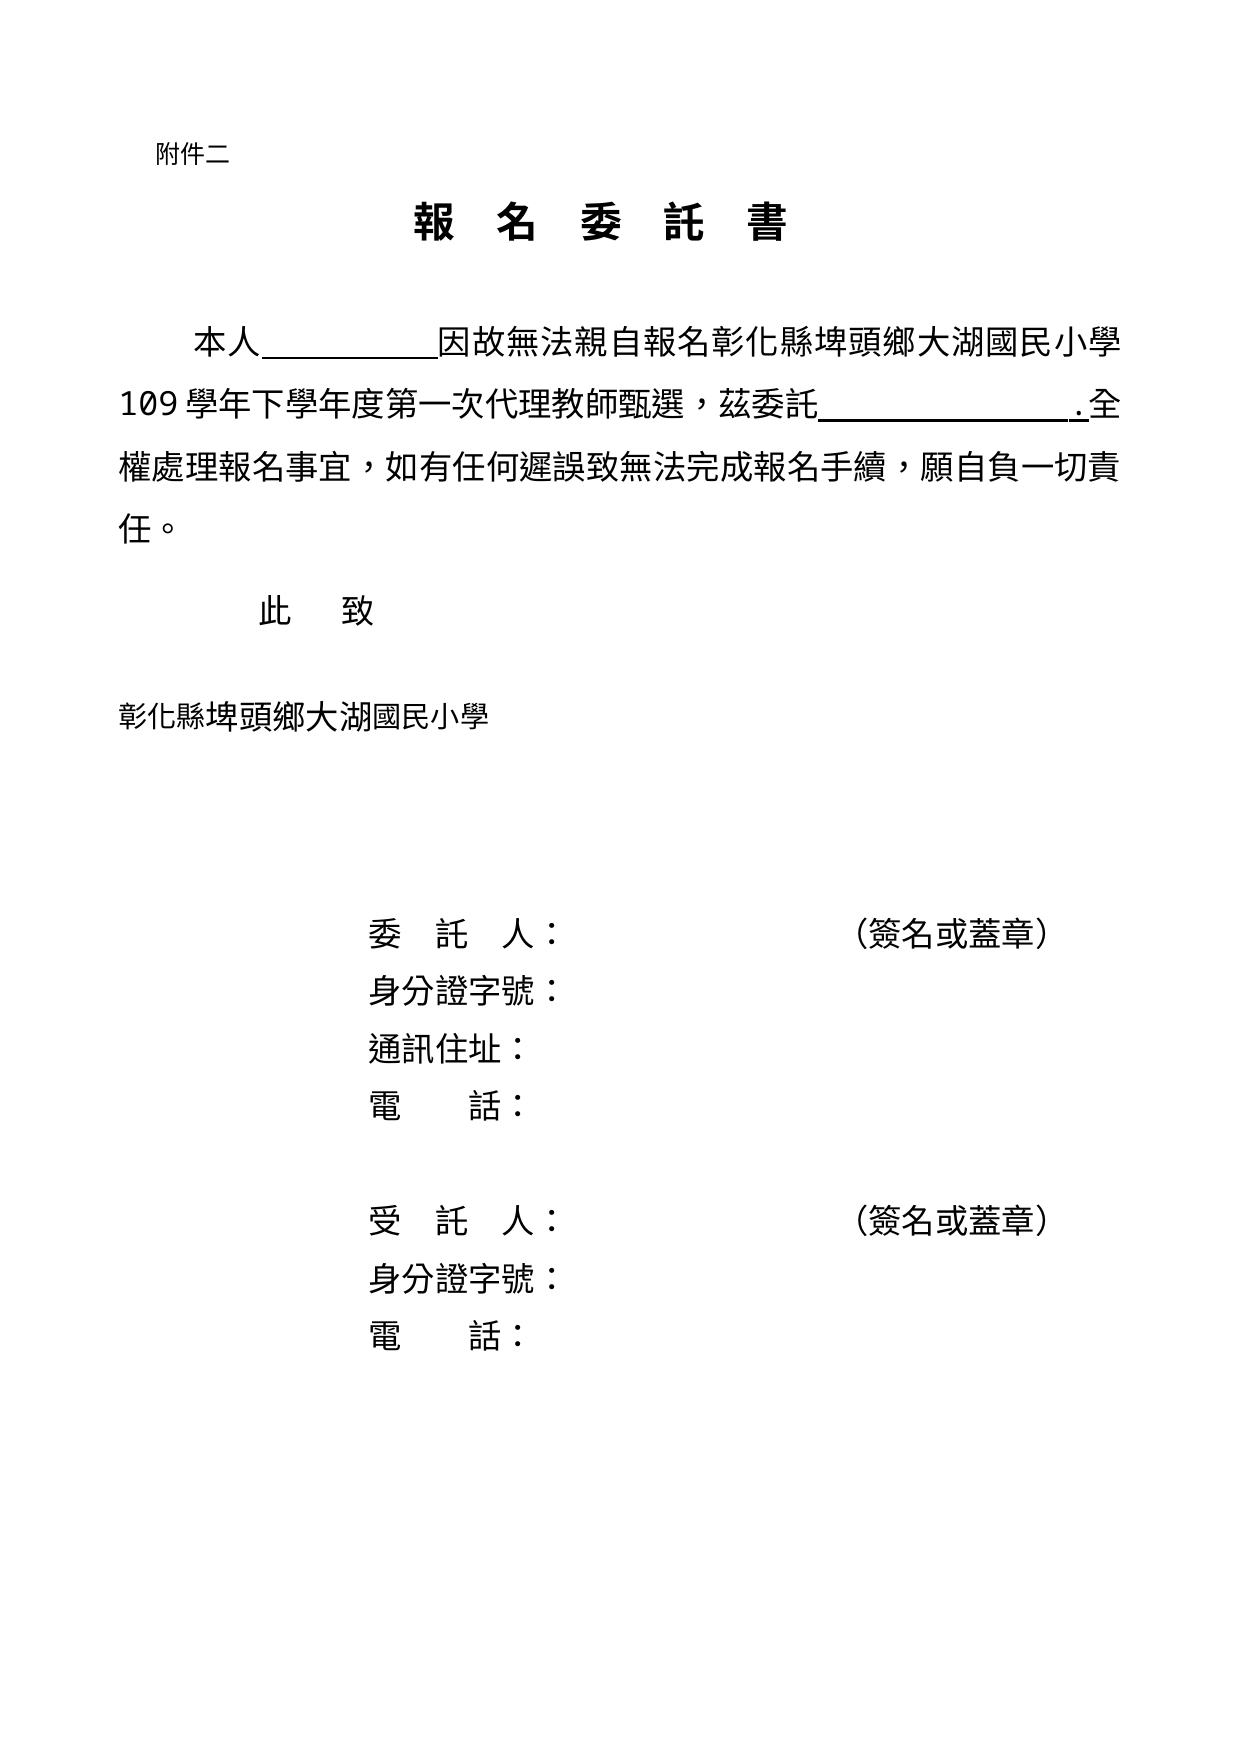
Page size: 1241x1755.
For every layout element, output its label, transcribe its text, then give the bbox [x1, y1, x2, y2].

text 受 託 人： （簽名或蓋章） [368, 1194, 1122, 1244]
text 身分證字號： [368, 1251, 1122, 1301]
text 報 名 委 託 書 [413, 211, 1122, 244]
text 電 話： [368, 1079, 1122, 1129]
text 此 致 [118, 596, 1122, 630]
text 附件二 [156, 111, 1122, 173]
text 身分證字號： [368, 964, 1122, 1014]
text 委 託 人： （簽名或蓋章） [368, 906, 1122, 956]
text 彰化縣埤頭鄉大湖國民小學 [118, 673, 1122, 736]
text 電 話： [368, 1309, 1122, 1359]
text 本人 因故無法親自報名彰化縣埤頭鄉大湖國民小學109學年下學年度第一次代理教師甄選，茲委託 .全權處理報名事宜，如有任何遲誤致無法完成報名手續，願自負一切責任。 [118, 298, 1122, 548]
text 通訊住址： [368, 1021, 1122, 1071]
